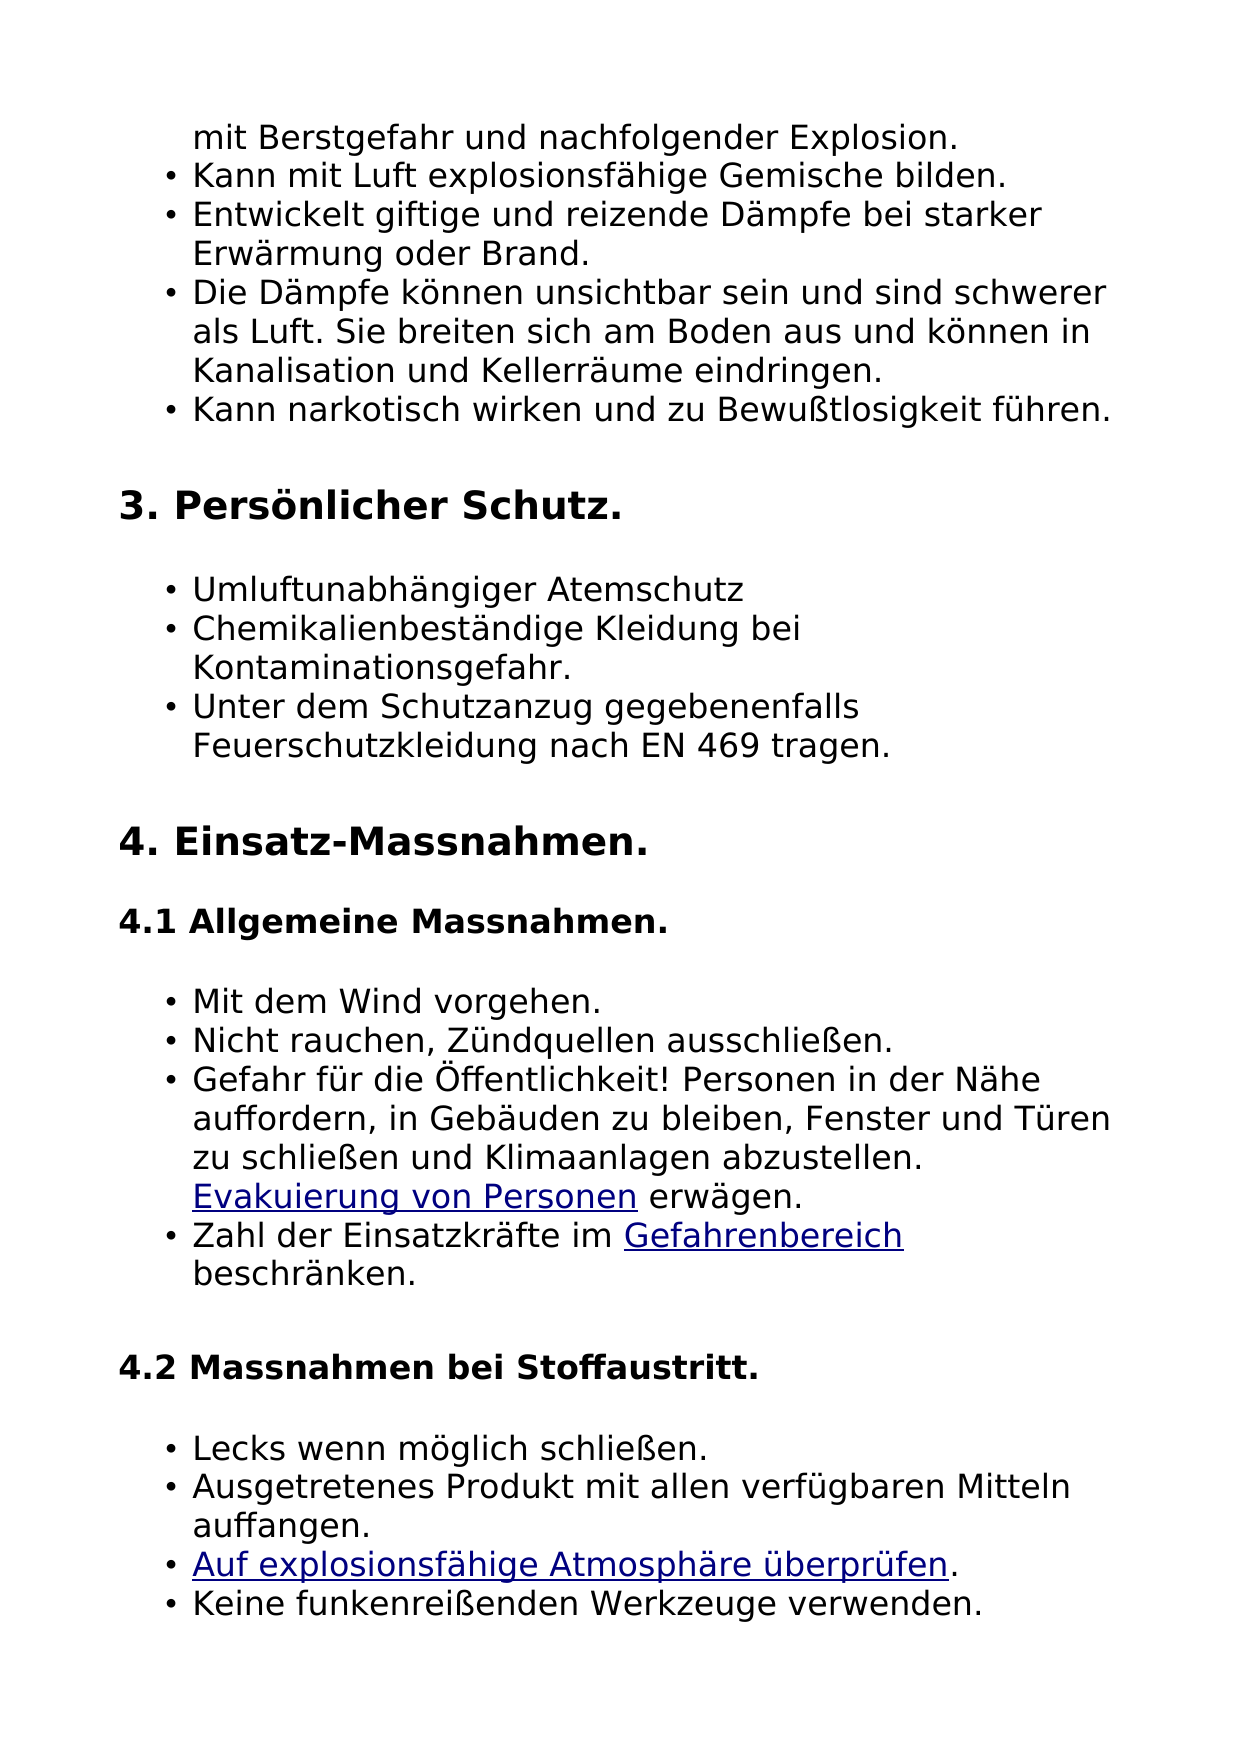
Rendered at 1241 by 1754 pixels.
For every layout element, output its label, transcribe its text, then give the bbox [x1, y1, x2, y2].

subtitle 4.1 Allgemeine Massnahmen. [118, 902, 1122, 941]
list Entwickelt giftige und reizende Dämpfe bei starker Erwärmung oder Brand. [177, 196, 1122, 273]
list Umluftunabhängiger Atemschutz [177, 571, 1122, 609]
subtitle 4. Einsatz-Massnahmen. [118, 819, 1122, 864]
list Auf explosionsfähige Atmosphäre überprüfen. [177, 1546, 1122, 1584]
list Lecks wenn möglich schließen. [177, 1429, 1122, 1468]
subtitle 3. Persönlicher Schutz. [118, 483, 1122, 529]
list Ausgetretenes Produkt mit allen verfügbaren Mitteln auffangen. [177, 1468, 1122, 1546]
list Nicht rauchen, Zündquellen ausschließen. [177, 1022, 1122, 1061]
list mit Berstgefahr und nachfolgender Explosion. [177, 118, 1122, 157]
subtitle 4.2 Massnahmen bei Stoffaustritt. [118, 1348, 1122, 1387]
list Chemikalienbeständige Kleidung bei Kontaminationsgefahr. [177, 609, 1122, 687]
list Kann narkotisch wirken und zu Bewußtlosigkeit führen. [177, 390, 1122, 429]
list Gefahr für die Öffentlichkeit! Personen in der Nähe auffordern, in Gebäuden zu bleiben, Fenster und Türen zu schließen und Klimaanlagen abzustellen. Evakuierung von Personen erwägen. [177, 1061, 1122, 1216]
list Zahl der Einsatzkräfte im Gefahrenbereich beschränken. [177, 1216, 1122, 1294]
list Unter dem Schutzanzug gegebenenfalls Feuerschutzkleidung nach EN 469 tragen. [177, 687, 1122, 765]
list Die Dämpfe können unsichtbar sein und sind schwerer als Luft. Sie breiten sich am Boden aus und können in Kanalisation und Kellerräume eindringen. [177, 273, 1122, 390]
list Keine funkenreißenden Werkzeuge verwenden. [177, 1584, 1122, 1623]
list Kann mit Luft explosionsfähige Gemische bilden. [177, 157, 1122, 196]
list Mit dem Wind vorgehen. [177, 983, 1122, 1022]
